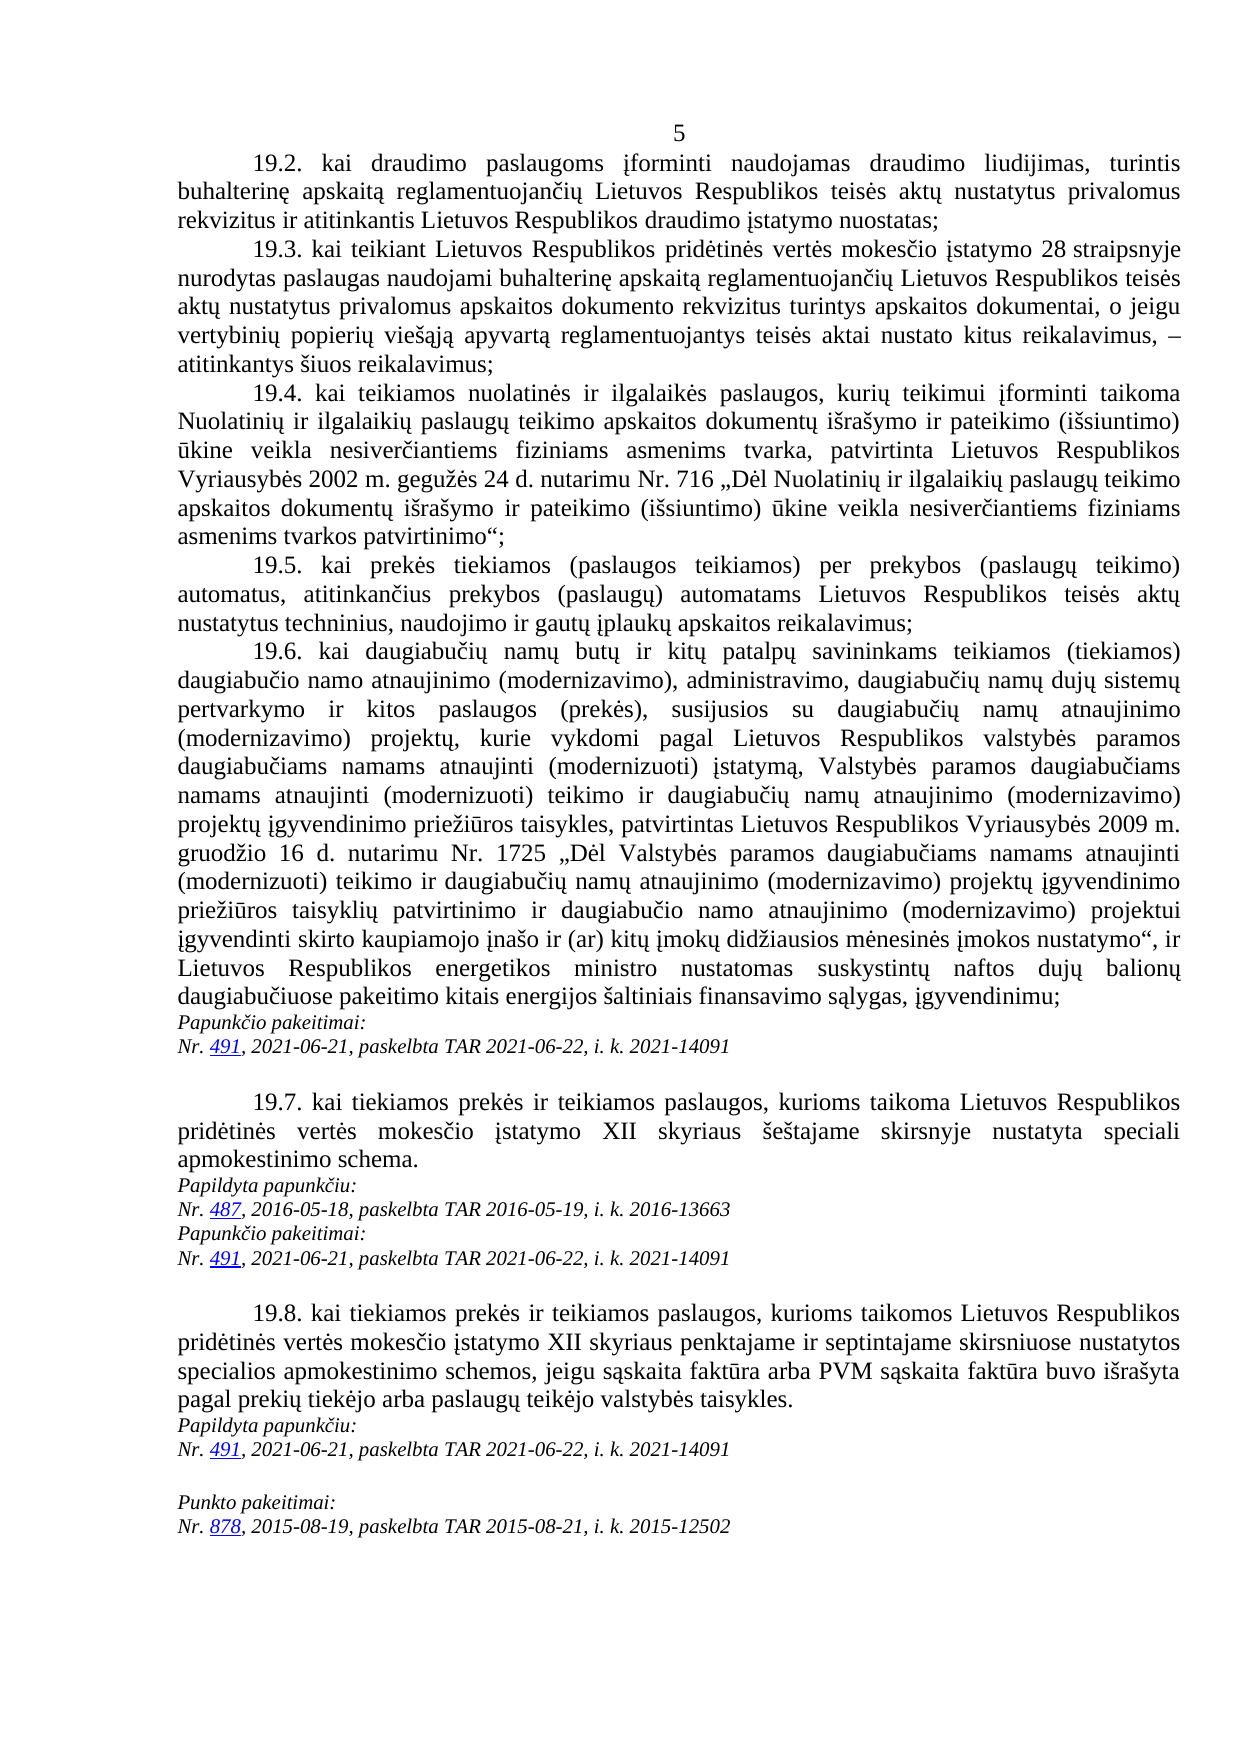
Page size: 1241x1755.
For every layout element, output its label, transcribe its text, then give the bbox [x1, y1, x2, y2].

text Papunkčio pakeitimai: [177, 1010, 1181, 1034]
text 19.8. kai tiekiamos prekės ir teikiamos paslaugos, kurioms taikomos Lietuvos Respublikos pridėtinės vertės mokesčio įstatymo XII skyriaus penktajame ir septintajame skirsniuose nustatytos specialios apmokestinimo schemos, jeigu sąskaita faktūra arba PVM sąskaita faktūra buvo išrašyta pagal prekių tiekėjo arba paslaugų teikėjo valstybės taisykles. [177, 1298, 1181, 1413]
text 19.7. kai tiekiamos prekės ir teikiamos paslaugos, kurioms taikoma Lietuvos Respublikos pridėtinės vertės mokesčio įstatymo XII skyriaus šeštajame skirsnyje nustatyta speciali apmokestinimo schema. [177, 1087, 1181, 1173]
text Papildyta papunkčiu: [177, 1413, 1181, 1437]
text 19.2. kai draudimo paslaugoms įforminti naudojamas draudimo liudijimas, turintis buhalterinę apskaitą reglamentuojančių Lietuvos Respublikos teisės aktų nustatytus privalomus rekvizitus ir atitinkantis Lietuvos Respublikos draudimo įstatymo nuostatas; [177, 148, 1181, 234]
text Papildyta papunkčiu: [177, 1173, 1181, 1197]
text Papunkčio pakeitimai: [177, 1221, 1181, 1245]
text Nr. 491, 2021-06-21, paskelbta TAR 2021-06-22, i. k. 2021-14091 [177, 1034, 1181, 1058]
text 19.4. kai teikiamos nuolatinės ir ilgalaikės paslaugos, kurių teikimui įforminti taikoma Nuolatinių ir ilgalaikių paslaugų teikimo apskaitos dokumentų išrašymo ir pateikimo (išsiuntimo) ūkine veikla nesiverčiantiems fiziniams asmenims tvarka, patvirtinta Lietuvos Respublikos Vyriausybės 2002 m. gegužės 24 d. nutarimu Nr. 716 „Dėl Nuolatinių ir ilgalaikių paslaugų teikimo apskaitos dokumentų išrašymo ir pateikimo (išsiuntimo) ūkine veikla nesiverčiantiems fiziniams asmenims tvarkos patvirtinimo“; [177, 378, 1181, 550]
text 19.5. kai prekės tiekiamos (paslaugos teikiamos) per prekybos (paslaugų teikimo) automatus, atitinkančius prekybos (paslaugų) automatams Lietuvos Respublikos teisės aktų nustatytus techninius, naudojimo ir gautų įplaukų apskaitos reikalavimus; [177, 550, 1181, 636]
text Nr. 491, 2021-06-21, paskelbta TAR 2021-06-22, i. k. 2021-14091 [177, 1437, 1181, 1461]
text 19.3. kai teikiant Lietuvos Respublikos pridėtinės vertės mokesčio įstatymo 28 straipsnyje nurodytas paslaugas naudojami buhalterinę apskaitą reglamentuojančių Lietuvos Respublikos teisės aktų nustatytus privalomus apskaitos dokumento rekvizitus turintys apskaitos dokumentai, o jeigu vertybinių popierių viešąją apyvartą reglamentuojantys teisės aktai nustato kitus reikalavimus, – atitinkantys šiuos reikalavimus; [177, 234, 1181, 378]
text 19.6. kai daugiabučių namų butų ir kitų patalpų savininkams teikiamos (tiekiamos) daugiabučio namo atnaujinimo (modernizavimo), administravimo, daugiabučių namų dujų sistemų pertvarkymo ir kitos paslaugos (prekės), susijusios su daugiabučių namų atnaujinimo (modernizavimo) projektų, kurie vykdomi pagal Lietuvos Respublikos valstybės paramos daugiabučiams namams atnaujinti (modernizuoti) įstatymą, Valstybės paramos daugiabučiams namams atnaujinti (modernizuoti) teikimo ir daugiabučių namų atnaujinimo (modernizavimo) projektų įgyvendinimo priežiūros taisykles, patvirtintas Lietuvos Respublikos Vyriausybės 2009 m. gruodžio 16 d. nutarimu Nr. 1725 „Dėl Valstybės paramos daugiabučiams namams atnaujinti (modernizuoti) teikimo ir daugiabučių namų atnaujinimo (modernizavimo) projektų įgyvendinimo priežiūros taisyklių patvirtinimo ir daugiabučio namo atnaujinimo (modernizavimo) projektui įgyvendinti skirto kaupiamojo įnašo ir (ar) kitų įmokų didžiausios mėnesinės įmokos nustatymo“, ir Lietuvos Respublikos energetikos ministro nustatomas suskystintų naftos dujų balionų daugiabučiuose pakeitimo kitais energijos šaltiniais finansavimo sąlygas, įgyvendinimu; [177, 636, 1181, 1010]
text Punkto pakeitimai: [177, 1490, 1181, 1514]
text Nr. 487, 2016-05-18, paskelbta TAR 2016-05-19, i. k. 2016-13663 [177, 1197, 1181, 1221]
text Nr. 878, 2015-08-19, paskelbta TAR 2015-08-21, i. k. 2015-12502 [177, 1514, 1181, 1538]
text Nr. 491, 2021-06-21, paskelbta TAR 2021-06-22, i. k. 2021-14091 [177, 1245, 1181, 1269]
